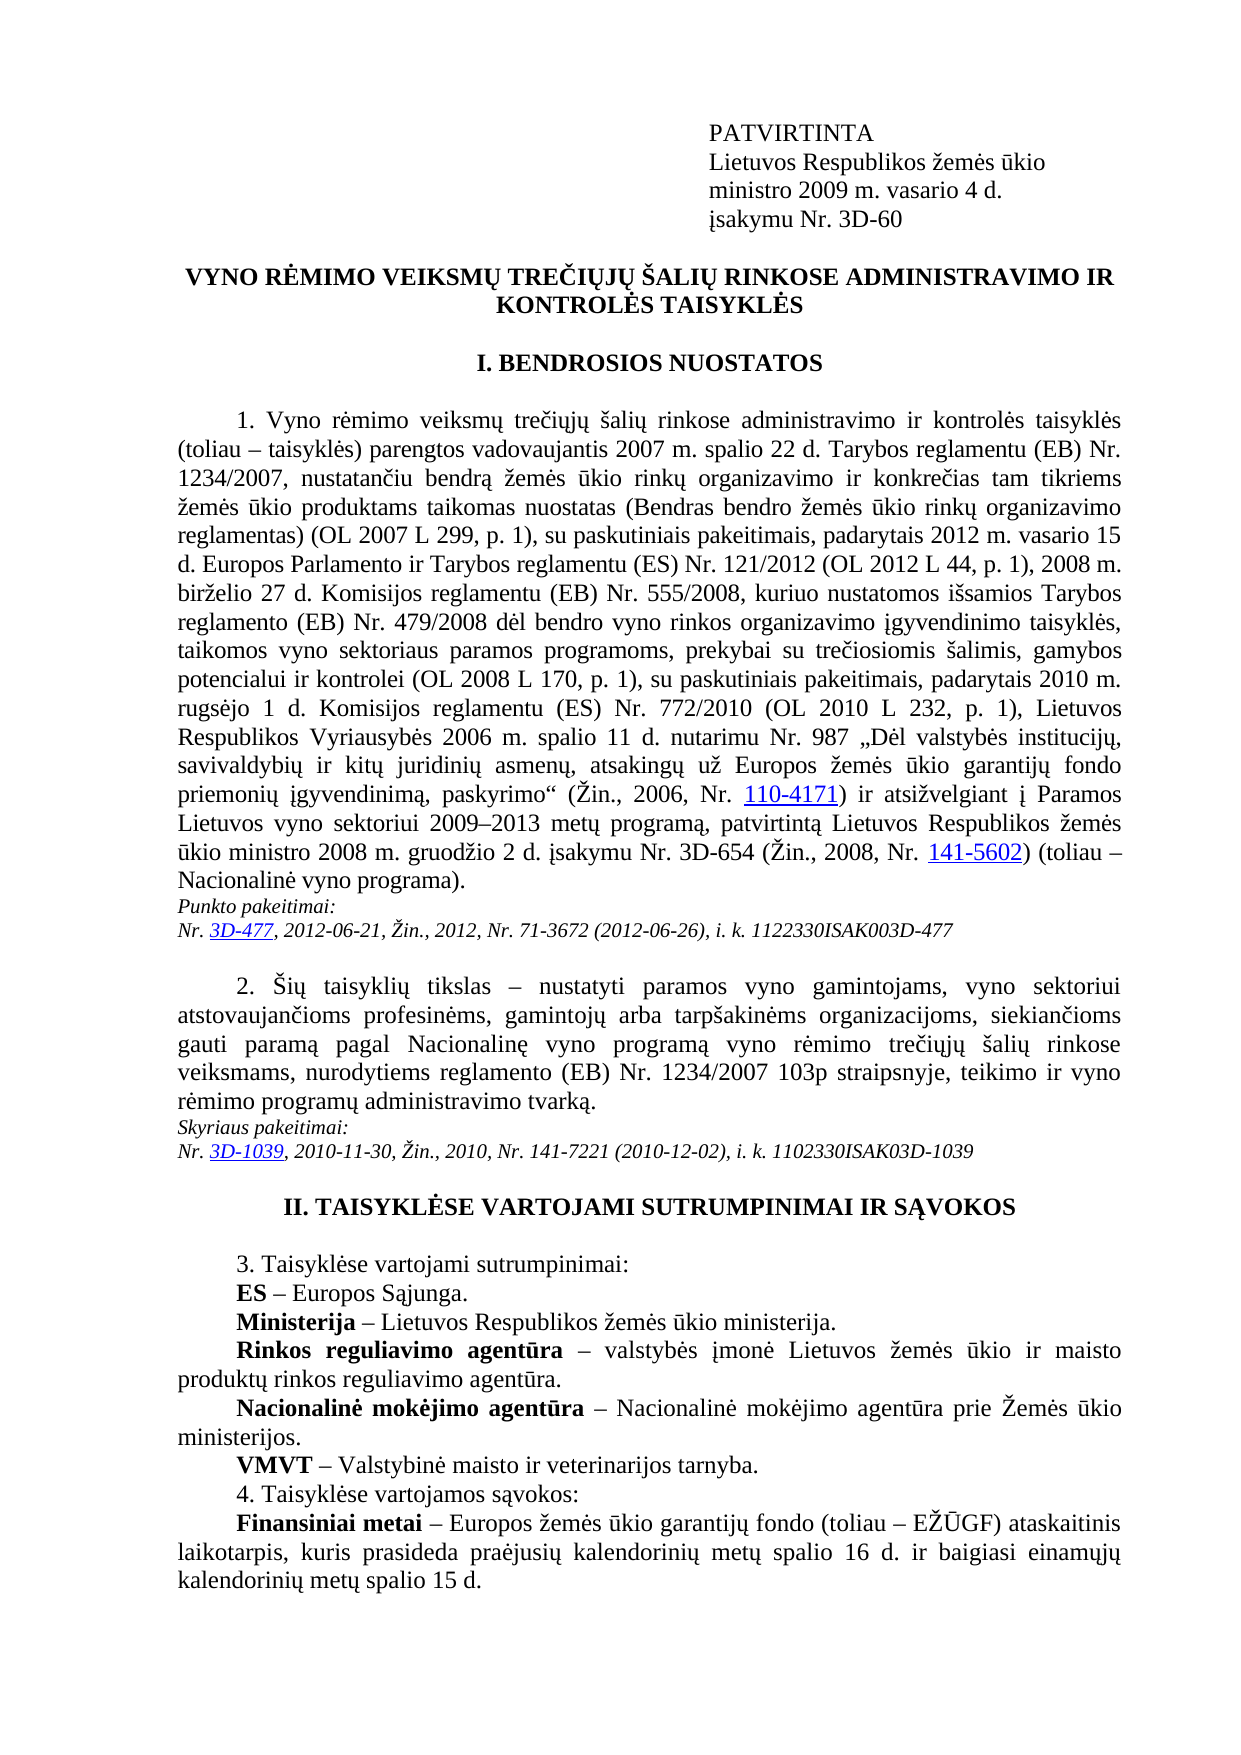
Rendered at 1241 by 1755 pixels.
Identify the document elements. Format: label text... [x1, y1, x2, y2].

text 4. Taisyklėse vartojamos sąvokos: [177, 1479, 1122, 1508]
text II. TAISYKLĖSE VARTOJAMI SUTRUMPINIMAI IR SĄVOKOS [177, 1192, 1122, 1221]
text ES – Europos Sąjunga. [177, 1278, 1122, 1307]
text PATVIRTINTA [709, 118, 1122, 147]
text 2. Šių taisyklių tikslas – nustatyti paramos vyno gamintojams, vyno sektoriui atstovaujančioms profesinėms, gamintojų arba tarpšakinėms organizacijoms, siekiančioms gauti paramą pagal Nacionalinę vyno programą vyno rėmimo trečiųjų šalių rinkose veiksmams, nurodytiems reglamento (EB) Nr. 1234/2007 103p straipsnyje, teikimo ir vyno rėmimo programų administravimo tvarką. [177, 971, 1122, 1115]
text Punkto pakeitimai: [177, 894, 1122, 918]
text Nr. 3D-477, 2012-06-21, Žin., 2012, Nr. 71-3672 (2012-06-26), i. k. 1122330ISAK003D-477 [177, 918, 1122, 942]
text Rinkos reguliavimo agentūra – valstybės įmonė Lietuvos žemės ūkio ir maisto produktų rinkos reguliavimo agentūra. [177, 1336, 1122, 1393]
text Lietuvos Respublikos žemės ūkio [177, 147, 1122, 176]
text Ministerija – Lietuvos Respublikos žemės ūkio ministerija. [177, 1307, 1122, 1336]
text Finansiniai metai – Europos žemės ūkio garantijų fondo (toliau – EŽŪGF) ataskaitinis laikotarpis, kuris prasideda praėjusių kalendorinių metų spalio 16 d. ir baigiasi einamųjų kalendorinių metų spalio 15 d. [177, 1508, 1122, 1594]
text ministro 2009 m. vasario 4 d. [177, 176, 1122, 204]
text Nr. 3D-1039, 2010-11-30, Žin., 2010, Nr. 141-7221 (2010-12-02), i. k. 1102330ISAK03D-1039 [177, 1139, 1122, 1163]
text 3. Taisyklėse vartojami sutrumpinimai: [177, 1249, 1122, 1278]
text įsakymu Nr. 3D-60 [177, 204, 1122, 233]
text Nacionalinė mokėjimo agentūra – Nacionalinė mokėjimo agentūra prie Žemės ūkio ministerijos. [177, 1393, 1122, 1451]
text 1. Vyno rėmimo veiksmų trečiųjų šalių rinkose administravimo ir kontrolės taisyklės (toliau – taisyklės) parengtos vadovaujantis 2007 m. spalio 22 d. Tarybos reglamentu (EB) Nr. 1234/2007, nustatančiu bendrą žemės ūkio rinkų organizavimo ir konkrečias tam tikriems žemės ūkio produktams taikomas nuostatas (Bendras bendro žemės ūkio rinkų organizavimo reglamentas) (OL 2007 L 299, p. 1), su paskutiniais pakeitimais, padarytais 2012 m. vasario 15 d. Europos Parlamento ir Tarybos reglamentu (ES) Nr. 121/2012 (OL 2012 L 44, p. 1), 2008 m. birželio 27 d. Komisijos reglamentu (EB) Nr. 555/2008, kuriuo nustatomos išsamios Tarybos reglamento (EB) Nr. 479/2008 dėl bendro vyno rinkos organizavimo įgyvendinimo taisyklės, taikomos vyno sektoriaus paramos programoms, prekybai su trečiosiomis šalimis, gamybos potencialui ir kontrolei (OL 2008 L 170, p. 1), su paskutiniais pakeitimais, padarytais 2010 m. rugsėjo 1 d. Komisijos reglamentu (ES) Nr. 772/2010 (OL 2010 L 232, p. 1), Lietuvos Respublikos Vyriausybės 2006 m. spalio 11 d. nutarimu Nr. 987 „Dėl valstybės institucijų, savivaldybių ir kitų juridinių asmenų, atsakingų už Europos žemės ūkio garantijų fondo priemonių įgyvendinimą, paskyrimo“ (Žin., 2006, Nr. 110-4171) ir atsižvelgiant į Paramos Lietuvos vyno sektoriui 2009–2013 metų programą, patvirtintą Lietuvos Respublikos žemės ūkio ministro 2008 m. gruodžio 2 d. įsakymu Nr. 3D-654 (Žin., 2008, Nr. 141-5602) (toliau – Nacionalinė vyno programa). [177, 406, 1122, 894]
text Skyriaus pakeitimai: [177, 1115, 1122, 1139]
text I. BENDROSIOS NUOSTATOS [177, 348, 1122, 377]
text VYNO RĖMIMO VEIKSMŲ TREČIŲJŲ ŠALIŲ RINKOSE ADMINISTRAVIMO IR KONTROLĖS TAISYKLĖS [177, 262, 1122, 319]
text VMVT – Valstybinė maisto ir veterinarijos tarnyba. [177, 1451, 1122, 1479]
